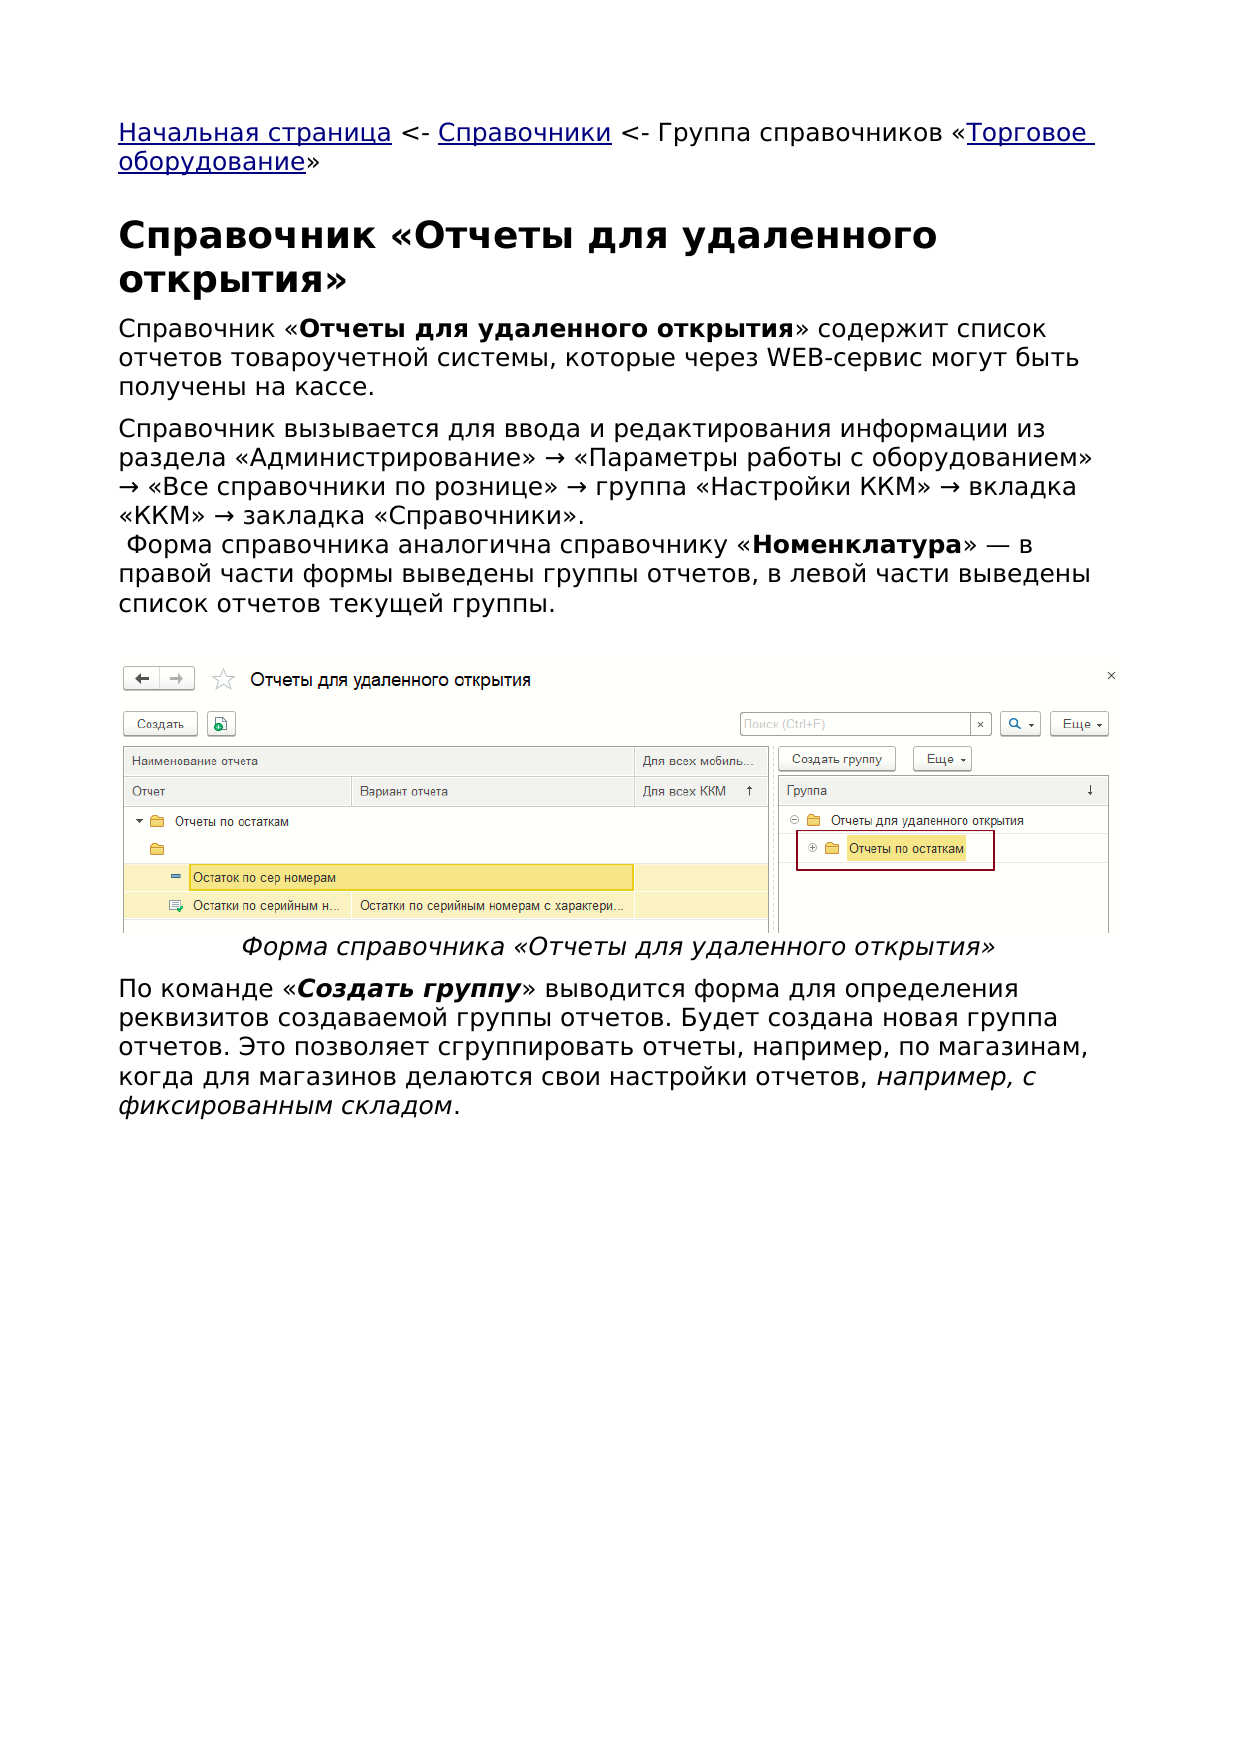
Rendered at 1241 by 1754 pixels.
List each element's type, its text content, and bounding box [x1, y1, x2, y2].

text По команде «Создать группу» выводится форма для определения реквизитов создаваемой группы отчетов. Будет создана новая группа отчетов. Это позволяет сгруппировать отчеты, например, по магазинам, когда для магазинов делаются свои настройки отчетов, например, с фиксированным складом. [118, 974, 1122, 1120]
picture [118, 659, 1123, 933]
subtitle Справочник «Отчеты для удаленного открытия» [118, 214, 1122, 301]
text Форма справочника «Отчеты для удаленного открытия» [118, 933, 1122, 962]
text Справочник вызывается для ввода и редактирования информации из раздела «Администрирование» → «Параметры работы с оборудованием» → «Все справочники по рознице» → группа «Настройки ККМ» → вкладка «ККМ» → закладка «Справочники». Форма справочника аналогична справочнику «Номенклатура» — в правой части формы выведены группы отчетов, в левой части выведены список отчетов текущей группы. [118, 414, 1122, 659]
text Справочник «Отчеты для удаленного открытия» содержит список отчетов товароучетной системы, которые через WEB-сервис могут быть получены на кассе. [118, 314, 1122, 401]
text Начальная страница <- Справочники <- Группа справочников «Торговое оборудование» [118, 118, 1122, 176]
